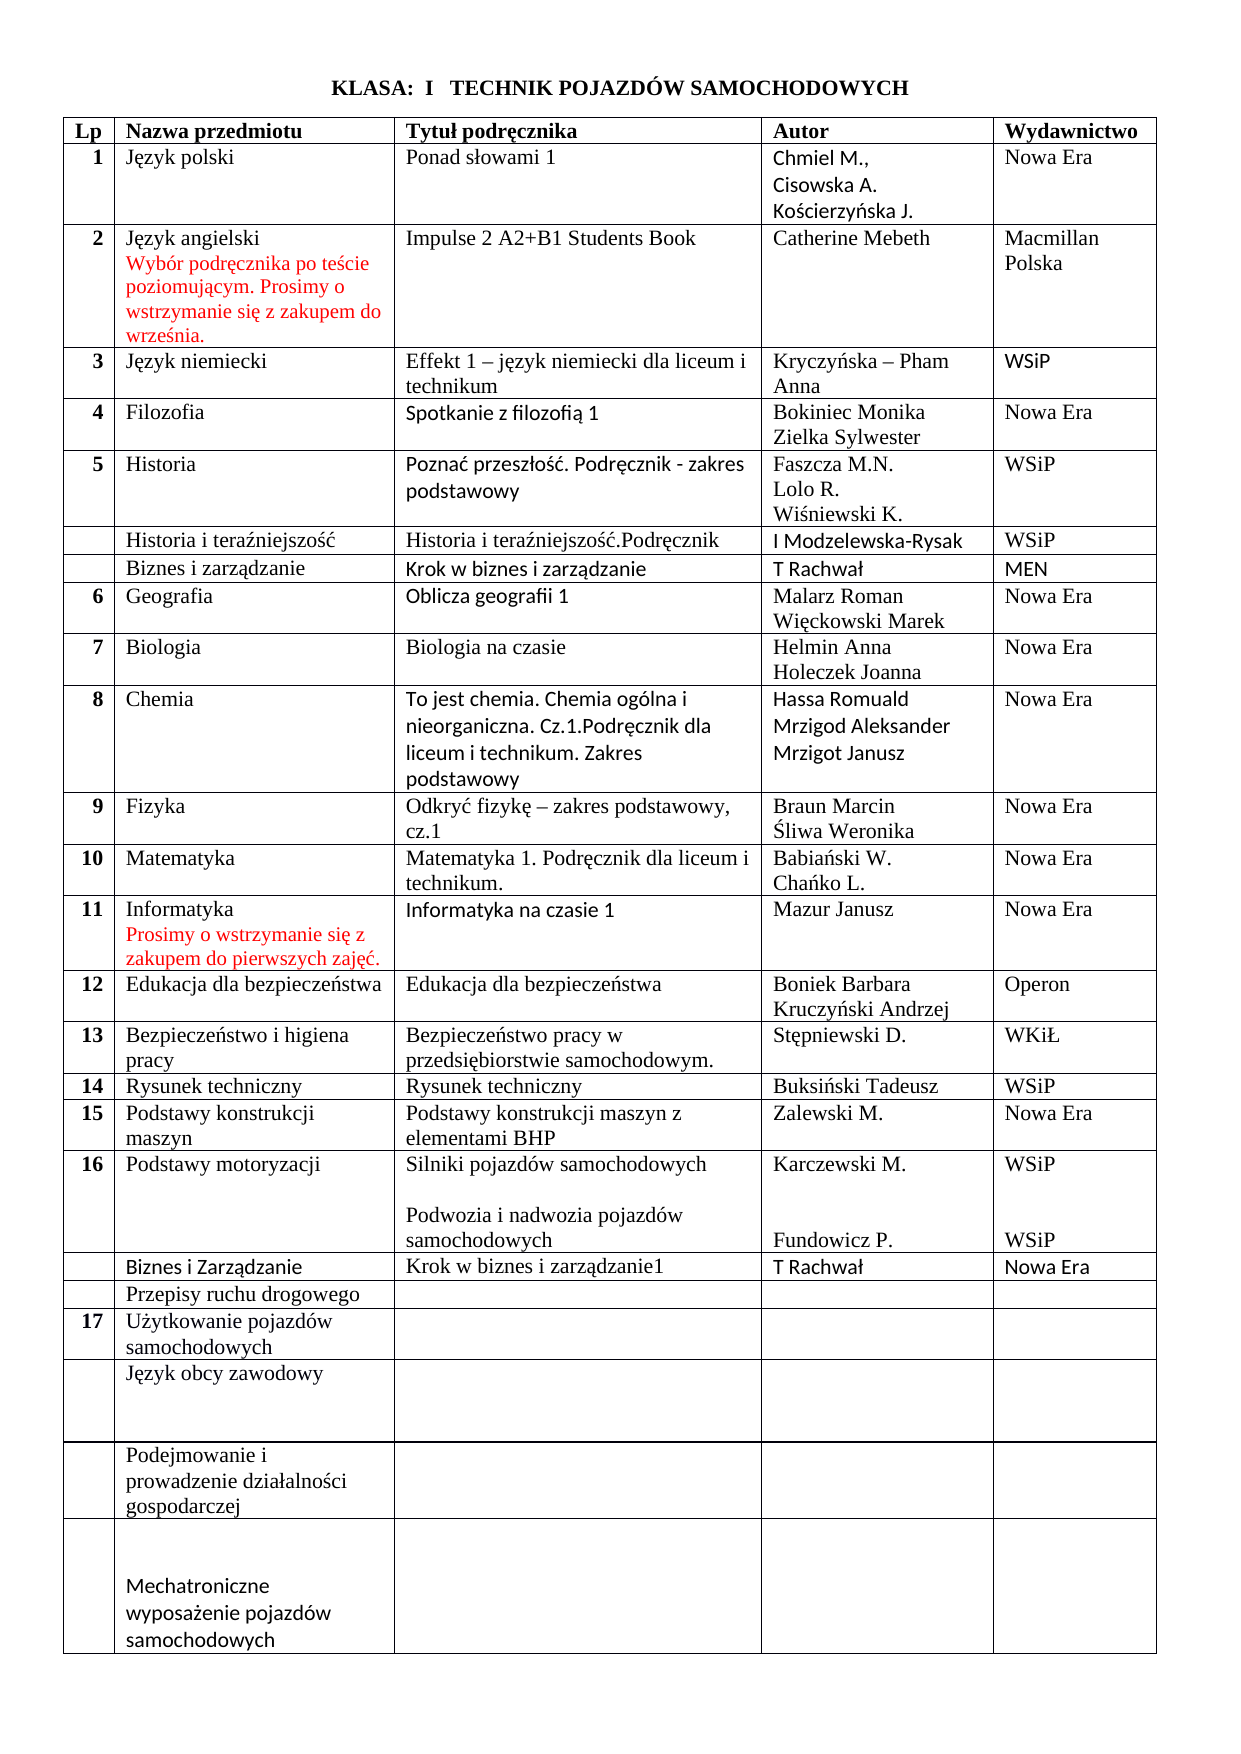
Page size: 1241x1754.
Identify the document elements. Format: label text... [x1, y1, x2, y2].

table_cell [64, 1253, 114, 1280]
table_cell Podejmowanie i prowadzenie działalności gospodarczej [115, 1443, 394, 1518]
table_cell 7 [64, 634, 114, 684]
table_cell Nowa Era [994, 896, 1156, 969]
table_cell Bezpieczeństwo i higiena pracy [115, 1022, 394, 1072]
table_cell Edukacja dla bezpieczeństwa [395, 971, 761, 1021]
table_cell [64, 1519, 114, 1652]
table_cell Podstawy konstrukcji maszyn [115, 1100, 394, 1150]
table_cell 16 [64, 1151, 114, 1252]
table_cell 8 [64, 686, 114, 792]
table_cell 15 [64, 1100, 114, 1150]
table_cell 5 [64, 451, 114, 526]
table_cell 10 [64, 845, 114, 895]
table_cell Fizyka [115, 793, 394, 844]
table_cell Helmin Anna Holeczek Joanna [762, 634, 993, 684]
table_cell 4 [64, 399, 114, 449]
table_cell Historia [115, 451, 394, 526]
table_cell [395, 1360, 761, 1441]
table_header Autor [762, 118, 993, 143]
table_cell 11 [64, 896, 114, 969]
table_cell Braun Marcin Śliwa Weronika [762, 793, 993, 844]
table_cell Przepisy ruchu drogowego [115, 1281, 394, 1307]
table_cell Faszcza M.N. Lolo R. Wiśniewski K. [762, 451, 993, 526]
table_cell 1 [64, 144, 114, 224]
table_cell Rysunek techniczny [395, 1074, 761, 1099]
table_cell [994, 1360, 1156, 1441]
table_cell [762, 1309, 993, 1359]
table_cell Geografia [115, 583, 394, 633]
table_cell WSiP WSiP [994, 1151, 1156, 1252]
table_cell Boniek Barbara Kruczyński Andrzej [762, 971, 993, 1021]
table_header Wydawnictwo [994, 118, 1156, 143]
table_cell Nowa Era [994, 634, 1156, 684]
table_cell T Rachwał [762, 1253, 993, 1280]
table_cell 6 [64, 583, 114, 633]
table_cell [64, 1360, 114, 1441]
table_cell [762, 1443, 993, 1518]
table_cell Zalewski M. [762, 1100, 993, 1150]
table_cell Poznać przeszłość. Podręcznik - zakres podstawowy [395, 451, 761, 526]
table_cell Nowa Era [994, 399, 1156, 449]
table_cell Rysunek techniczny [115, 1074, 394, 1099]
table_cell Biznes i zarządzanie [115, 555, 394, 582]
table_cell Język obcy zawodowy [115, 1360, 394, 1441]
table_cell Nowa Era [994, 1253, 1156, 1280]
table_cell Oblicza geografii 1 [395, 583, 761, 633]
table_cell 17 [64, 1309, 114, 1359]
table_cell Nowa Era [994, 686, 1156, 792]
table_cell Buksiński Tadeusz [762, 1074, 993, 1099]
table_cell Informatyka na czasie 1 [395, 896, 761, 969]
table_cell Macmillan Polska [994, 225, 1156, 347]
table_cell Effekt 1 – język niemiecki dla liceum i technikum [395, 348, 761, 398]
table_cell Ponad słowami 1 [395, 144, 761, 224]
table_cell Nowa Era [994, 1100, 1156, 1150]
table_header Tytuł podręcznika [395, 118, 761, 143]
table_cell WSiP [994, 527, 1156, 554]
table_cell Catherine Mebeth [762, 225, 993, 347]
table_cell Krok w biznes i zarządzanie1 [395, 1253, 761, 1280]
table_cell [64, 555, 114, 582]
table_cell Odkryć fizykę – zakres podstawowy, cz.1 [395, 793, 761, 844]
table_cell Silniki pojazdów samochodowych Podwozia i nadwozia pojazdów samochodowych [395, 1151, 761, 1252]
table_cell Operon [994, 971, 1156, 1021]
table_cell Biologia na czasie [395, 634, 761, 684]
table_cell Podstawy motoryzacji [115, 1151, 394, 1252]
table_cell [762, 1281, 993, 1307]
table_cell Stępniewski D. [762, 1022, 993, 1072]
table_cell Język niemiecki [115, 348, 394, 398]
table_cell Kryczyńska – Pham Anna [762, 348, 993, 398]
table_cell Malarz Roman Więckowski Marek [762, 583, 993, 633]
table_cell Karczewski M. Fundowicz P. [762, 1151, 993, 1252]
table_cell Nowa Era [994, 583, 1156, 633]
table_cell Impulse 2 A2+B1 Students Book [395, 225, 761, 347]
table_cell [994, 1443, 1156, 1518]
table_cell 3 [64, 348, 114, 398]
table_cell Spotkanie z filozofią 1 [395, 399, 761, 449]
table_cell Język polski [115, 144, 394, 224]
table_cell Babiański W. Chańko L. [762, 845, 993, 895]
table_cell WSiP [994, 451, 1156, 526]
text KLASA: I TECHNIK POJAZDÓW SAMOCHODOWYCH [75, 75, 1165, 100]
table_cell Nowa Era [994, 793, 1156, 844]
table_cell 2 [64, 225, 114, 347]
table_cell I Modzelewska-Rysak [762, 527, 993, 554]
table_cell Biologia [115, 634, 394, 684]
table_cell WKiŁ [994, 1022, 1156, 1072]
table_cell [994, 1281, 1156, 1307]
table_cell Podstawy konstrukcji maszyn z elementami BHP [395, 1100, 761, 1150]
table_cell Edukacja dla bezpieczeństwa [115, 971, 394, 1021]
table_cell Historia i teraźniejszość.Podręcznik [395, 527, 761, 554]
table_cell 14 [64, 1074, 114, 1099]
table_cell T Rachwał [762, 555, 993, 582]
table_cell Język angielski Wybór podręcznika po teście poziomującym. Prosimy o wstrzymanie się z zakupem do września. [115, 225, 394, 347]
table_cell Chemia [115, 686, 394, 792]
table_cell Chmiel M., Cisowska A. Kościerzyńska J. [762, 144, 993, 224]
table_cell [395, 1281, 761, 1307]
table_cell Nowa Era [994, 144, 1156, 224]
table_header Nazwa przedmiotu [115, 118, 394, 143]
table_cell [395, 1519, 761, 1652]
table_cell Bezpieczeństwo pracy w przedsiębiorstwie samochodowym. [395, 1022, 761, 1072]
table_cell 9 [64, 793, 114, 844]
table_cell Krok w biznes i zarządzanie [395, 555, 761, 582]
table_cell WSiP [994, 348, 1156, 398]
table_cell Nowa Era [994, 845, 1156, 895]
table_cell MEN [994, 555, 1156, 582]
table_cell Matematyka 1. Podręcznik dla liceum i technikum. [395, 845, 761, 895]
table_cell Mazur Janusz [762, 896, 993, 969]
table_cell [994, 1309, 1156, 1359]
table_cell Mechatroniczne wyposażenie pojazdów samochodowych [115, 1519, 394, 1652]
table_cell [64, 1281, 114, 1307]
table_cell [395, 1309, 761, 1359]
table_cell Użytkowanie pojazdów samochodowych [115, 1309, 394, 1359]
table_cell [64, 527, 114, 554]
table_cell 12 [64, 971, 114, 1021]
table_cell Filozofia [115, 399, 394, 449]
table_cell Matematyka [115, 845, 394, 895]
table_cell [64, 1443, 114, 1518]
table_cell WSiP [994, 1074, 1156, 1099]
table_cell [994, 1519, 1156, 1652]
table_header Lp [64, 118, 114, 143]
table_cell Biznes i Zarządzanie [115, 1253, 394, 1280]
table_cell 13 [64, 1022, 114, 1072]
table_cell Hassa Romuald Mrzigod Aleksander Mrzigot Janusz [762, 686, 993, 792]
table_cell [762, 1360, 993, 1441]
table_cell Bokiniec Monika Zielka Sylwester [762, 399, 993, 449]
table_cell [395, 1443, 761, 1518]
table_cell To jest chemia. Chemia ogólna i nieorganiczna. Cz.1.Podręcznik dla liceum i technikum. Zakres podstawowy [395, 686, 761, 792]
table_cell [762, 1519, 993, 1652]
table_cell Historia i teraźniejszość [115, 527, 394, 554]
table_cell Informatyka Prosimy o wstrzymanie się z zakupem do pierwszych zajęć. [115, 896, 394, 969]
